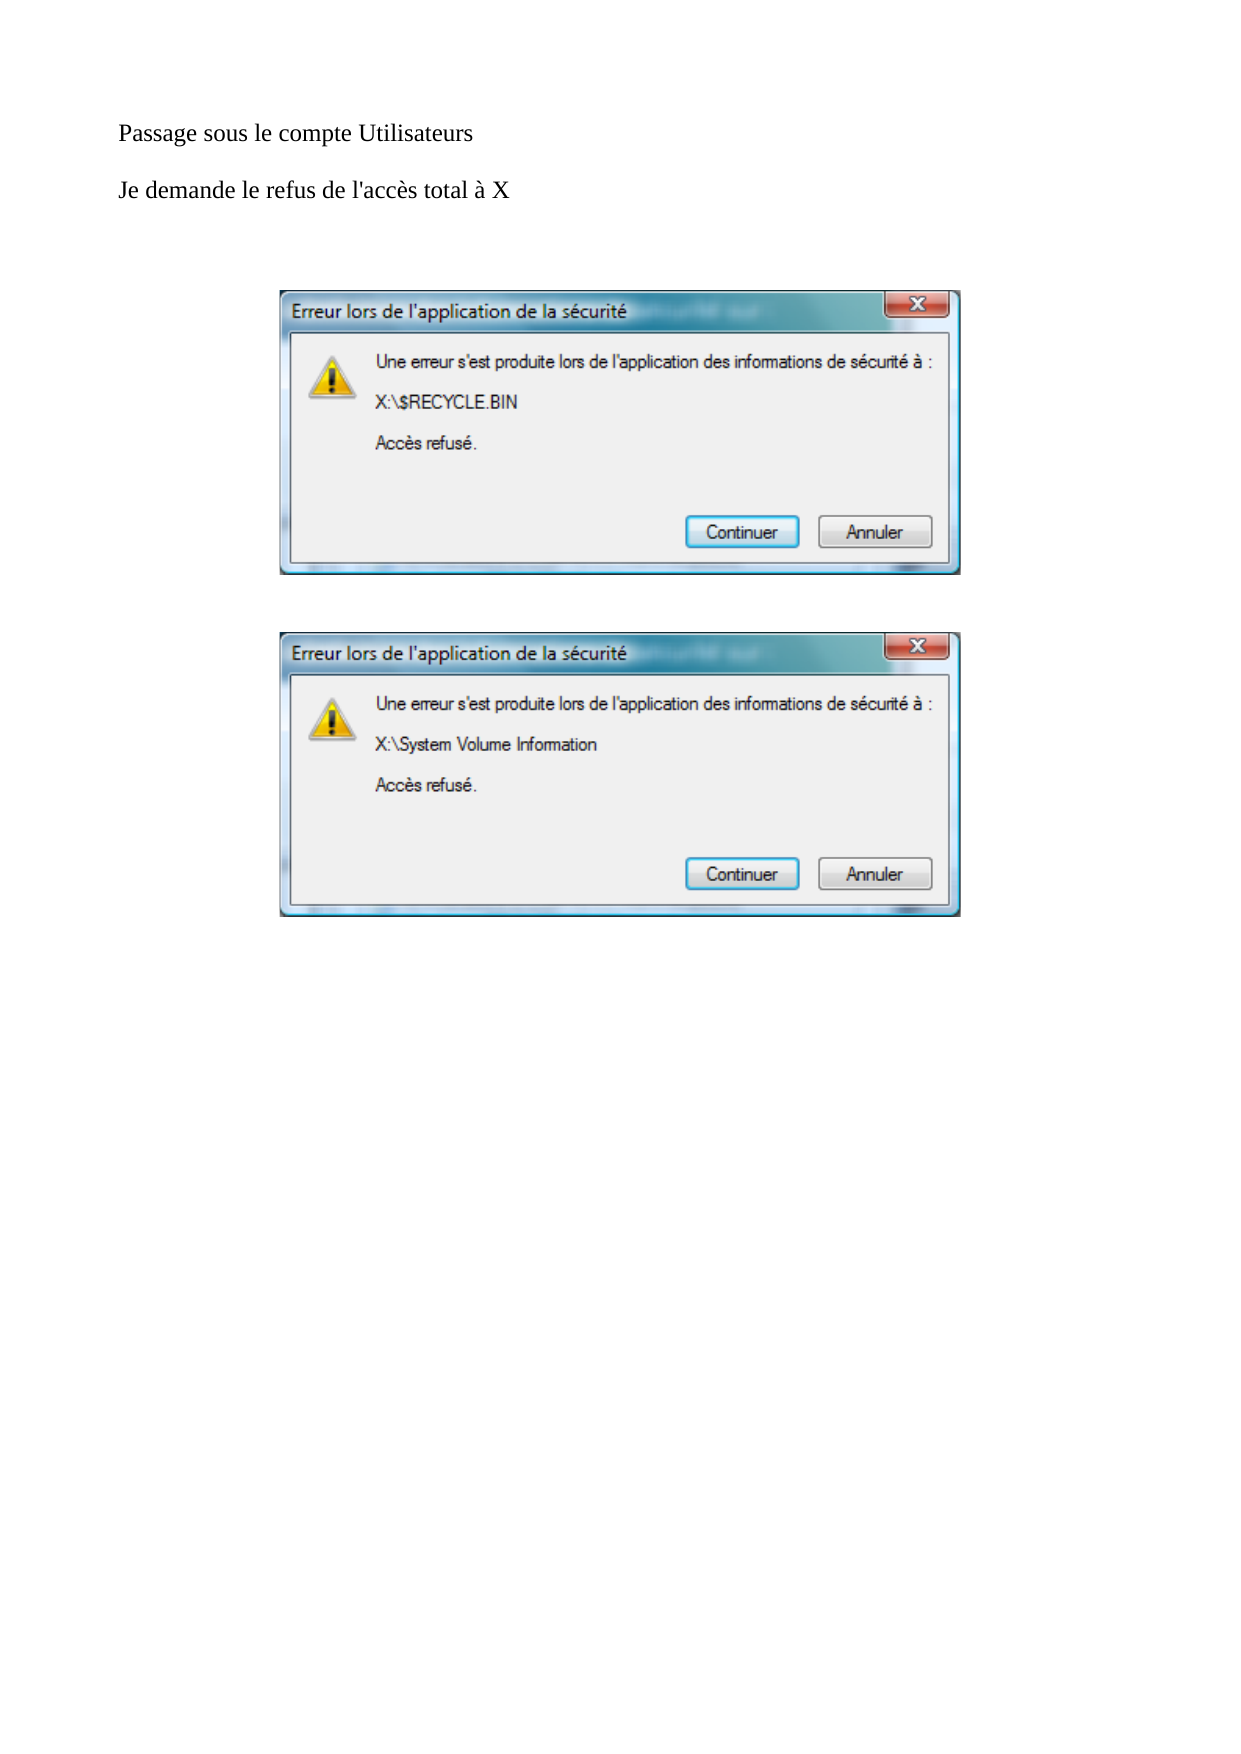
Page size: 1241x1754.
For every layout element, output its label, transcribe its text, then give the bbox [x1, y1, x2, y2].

picture [279, 290, 961, 575]
text Je demande le refus de l'accès total à X [118, 176, 1122, 204]
text Passage sous le compte Utilisateurs [118, 118, 1122, 147]
picture [279, 632, 961, 917]
